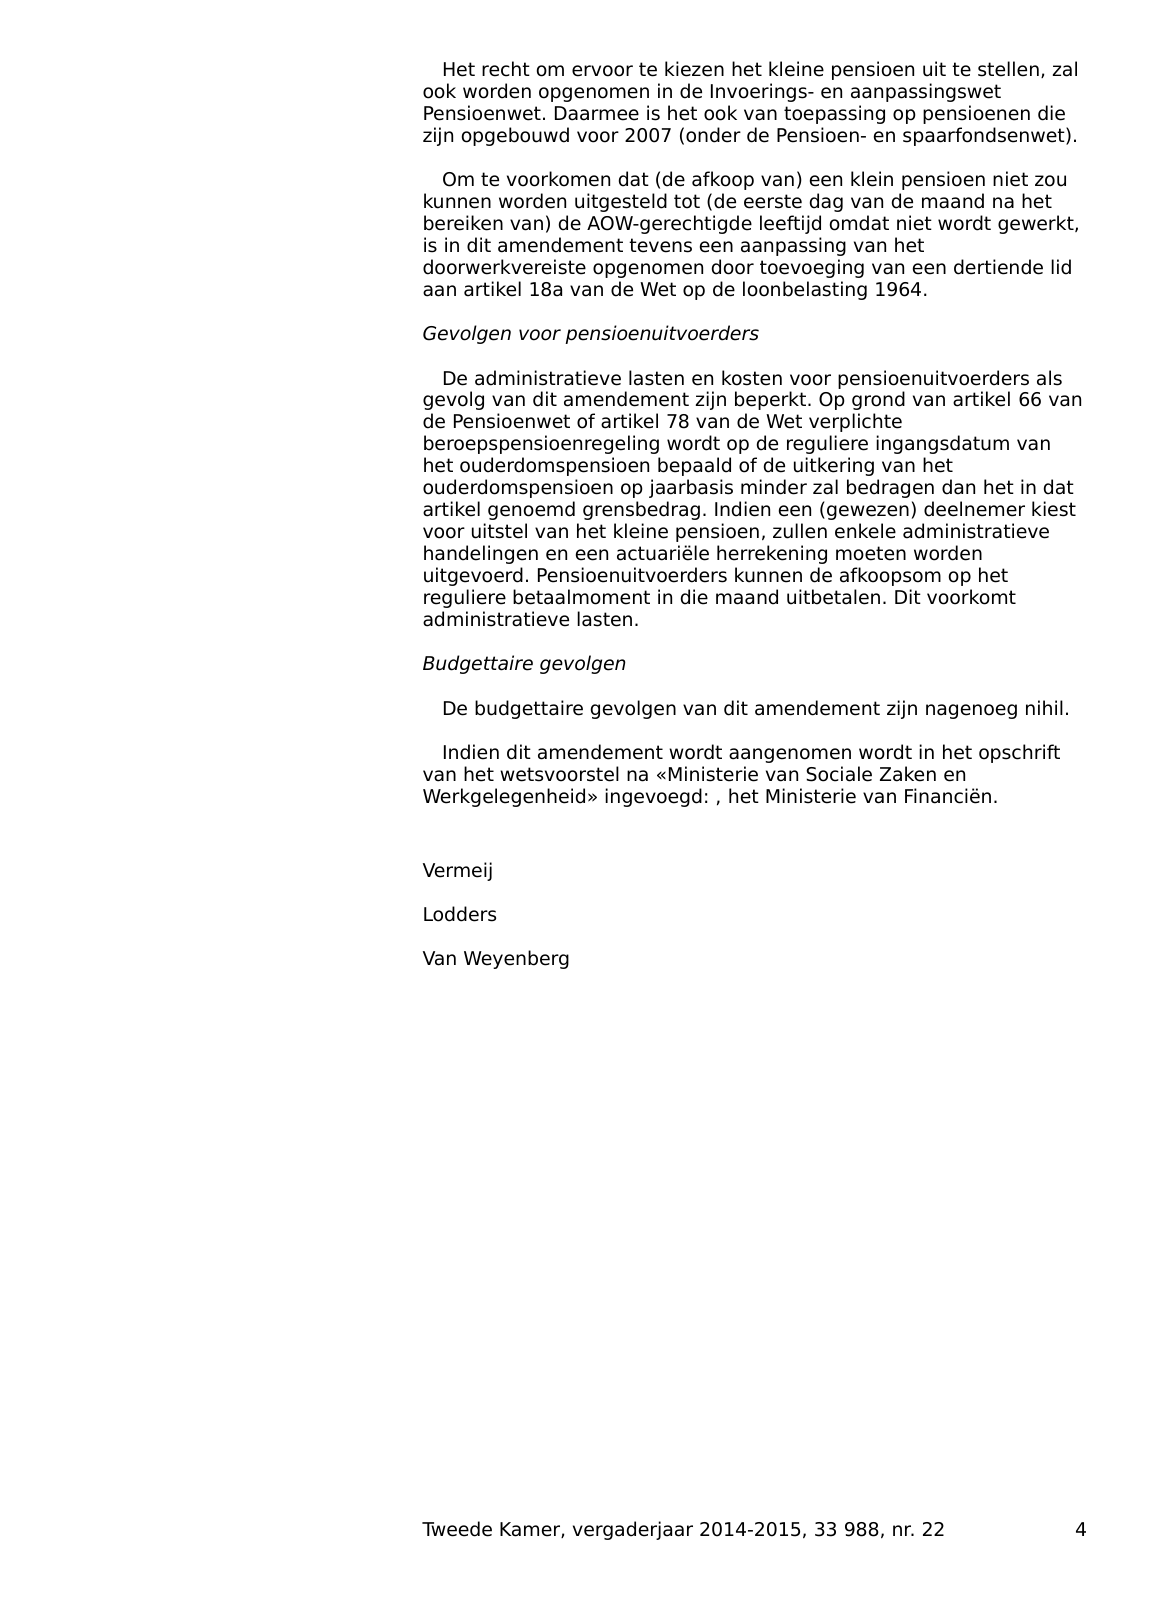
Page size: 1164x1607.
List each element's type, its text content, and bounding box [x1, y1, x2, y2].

text Indien dit amendement wordt aangenomen wordt in het opschrift van het wetsvoorstel na «Ministerie van Sociale Zaken en Werkgelegenheid» ingevoegd: , het Ministerie van Financiën. [422, 742, 1087, 808]
text Het recht om ervoor te kiezen het kleine pensioen uit te stellen, zal ook worden opgenomen in de Invoerings- en aanpassingswet Pensioenwet. Daarmee is het ook van toepassing op pensioenen die zijn opgebouwd voor 2007 (onder de Pensioen- en spaarfondsenwet). [422, 59, 1087, 147]
text De budgettaire gevolgen van dit amendement zijn nagenoeg nihil. [422, 697, 1087, 719]
subtitle Gevolgen voor pensioenuitvoerders [422, 323, 1087, 345]
text De administratieve lasten en kosten voor pensioenuitvoerders als gevolg van dit amendement zijn beperkt. Op grond van artikel 66 van de Pensioenwet of artikel 78 van de Wet verplichte beroepspensioenregeling wordt op de reguliere ingangsdatum van het ouderdomspensioen bepaald of de uitkering van het ouderdomspensioen op jaarbasis minder zal bedragen dan het in dat artikel genoemd grensbedrag. Indien een (gewezen) deelnemer kiest voor uitstel van het kleine pensioen, zullen enkele administratieve handelingen en een actuariële herrekening moeten worden uitgevoerd. Pensioenuitvoerders kunnen de afkoopsom op het reguliere betaalmoment in die maand uitbetalen. Dit voorkomt administratieve lasten. [422, 367, 1087, 631]
text Vermeij Lodders Van Weyenberg [422, 838, 1087, 969]
text Om te voorkomen dat (de afkoop van) een klein pensioen niet zou kunnen worden uitgesteld tot (de eerste dag van de maand na het bereiken van) de AOW-gerechtigde leeftijd omdat niet wordt gewerkt, is in dit amendement tevens een aanpassing van het doorwerkvereiste opgenomen door toevoeging van een dertiende lid aan artikel 18a van de Wet op de loonbelasting 1964. [422, 169, 1087, 301]
subtitle Budgettaire gevolgen [422, 653, 1087, 675]
